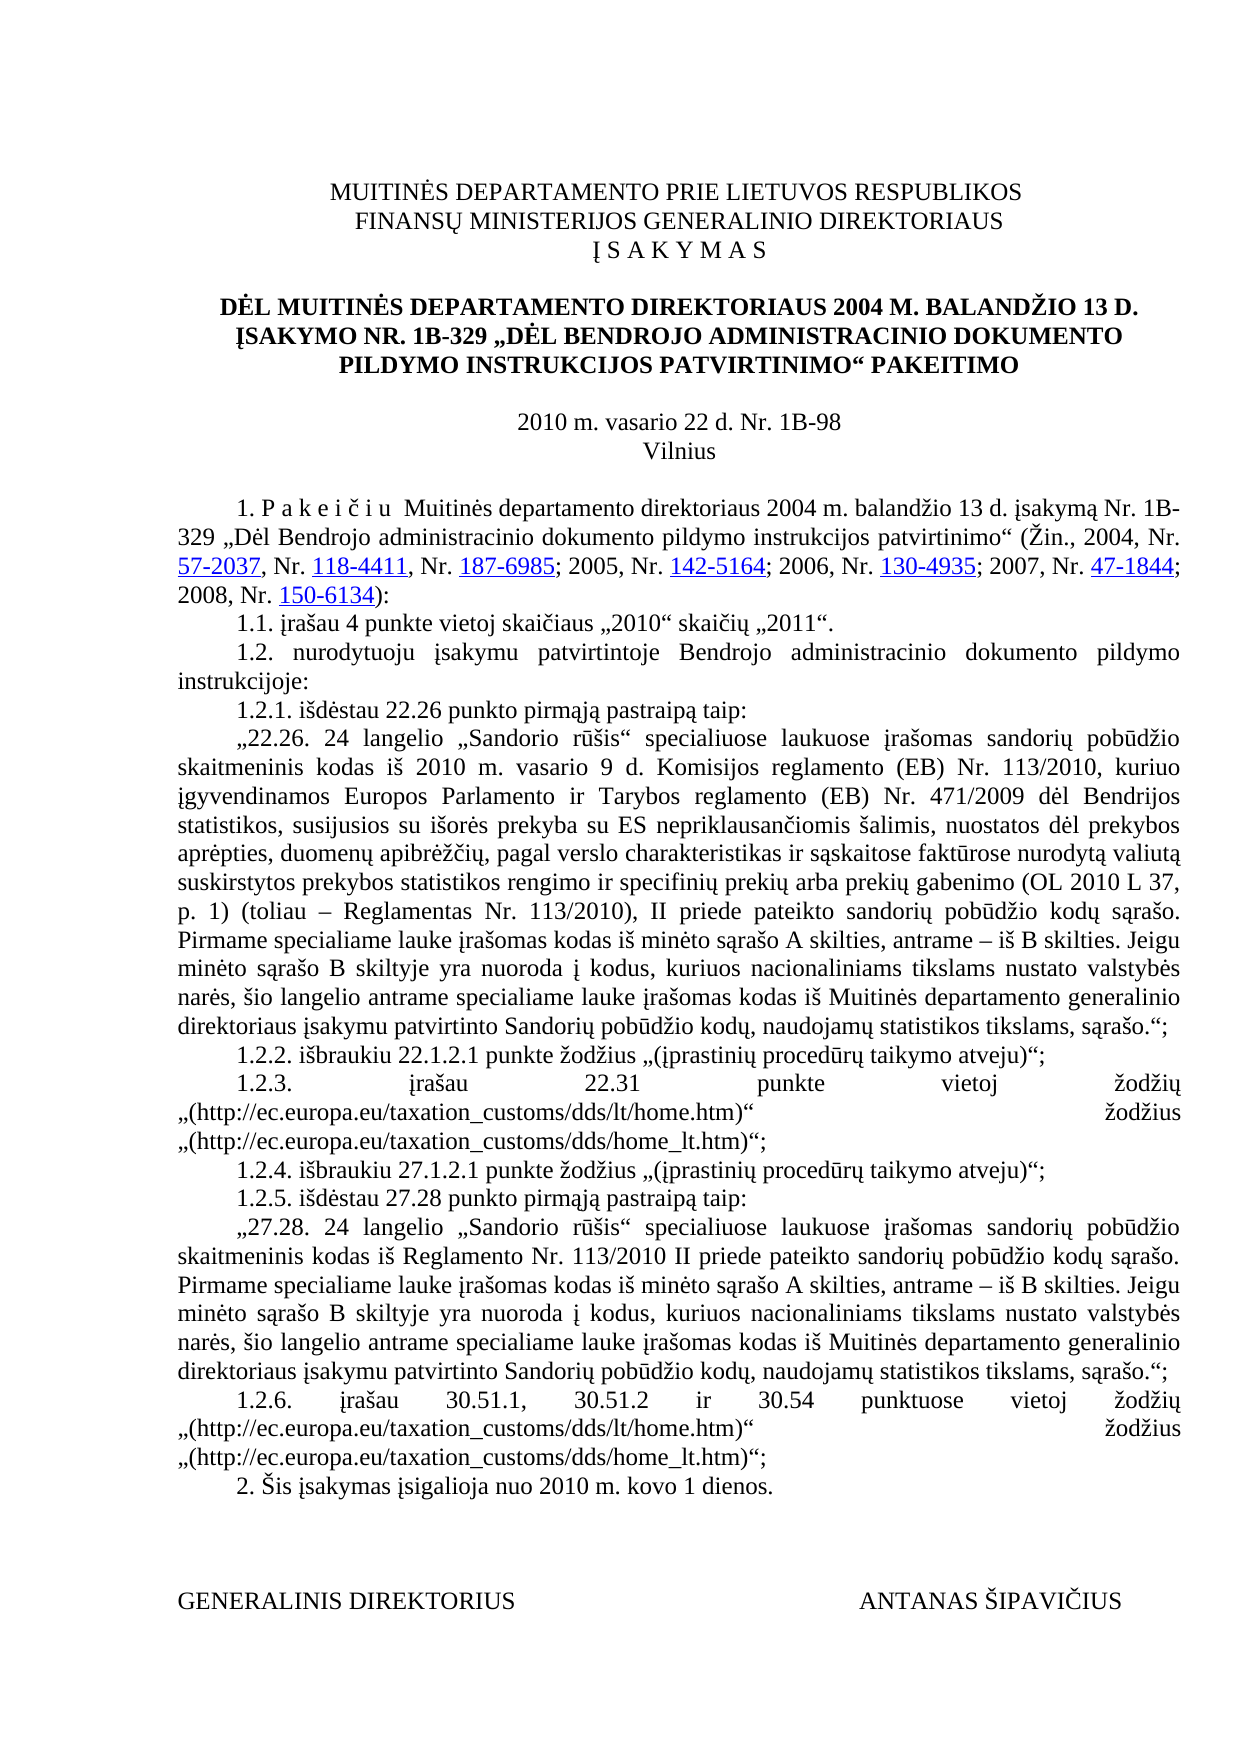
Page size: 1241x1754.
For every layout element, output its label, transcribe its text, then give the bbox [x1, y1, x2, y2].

text 1.2.6. įrašau 30.51.1, 30.51.2 ir 30.54 punktuose vietoj žodžių „(http://ec.europa.eu/taxation_customs/dds/lt/home.htm)“ žodžius „(http://ec.europa.eu/taxation_customs/dds/home_lt.htm)“; [177, 1385, 1181, 1471]
text „22.26. 24 langelio „Sandorio rūšis“ specialiuose laukuose įrašomas sandorių pobūdžio skaitmeninis kodas iš 2010 m. vasario 9 d. Komisijos reglamento (EB) Nr. 113/2010, kuriuo įgyvendinamos Europos Parlamento ir Tarybos reglamento (EB) Nr. 471/2009 dėl Bendrijos statistikos, susijusios su išorės prekyba su ES nepriklausančiomis šalimis, nuostatos dėl prekybos aprėpties, duomenų apibrėžčių, pagal verslo charakteristikas ir sąskaitose faktūrose nurodytą valiutą suskirstytos prekybos statistikos rengimo ir specifinių prekių arba prekių gabenimo (OL 2010 L 37, p. 1) (toliau – Reglamentas Nr. 113/2010), II priede pateikto sandorių pobūdžio kodų sąrašo. Pirmame specialiame lauke įrašomas kodas iš minėto sąrašo A skilties, antrame – iš B skilties. Jeigu minėto sąrašo B skiltyje yra nuoroda į kodus, kuriuos nacionaliniams tikslams nustato valstybės narės, šio langelio antrame specialiame lauke įrašomas kodas iš Muitinės departamento generalinio direktoriaus įsakymu patvirtinto Sandorių pobūdžio kodų, naudojamų statistikos tikslams, sąrašo.“; [177, 723, 1181, 1040]
text MUITINĖS DEPARTAMENTO PRIE LIETUVOS RESPUBLIKOS [177, 177, 1181, 206]
text 1.2.3. įrašau 22.31 punkte vietoj žodžių „(http://ec.europa.eu/taxation_customs/dds/lt/home.htm)“ žodžius „(http://ec.europa.eu/taxation_customs/dds/home_lt.htm)“; [177, 1068, 1181, 1155]
text 2. Šis įsakymas įsigalioja nuo 2010 m. kovo 1 dienos. [177, 1471, 1181, 1500]
text FINANSŲ MINISTERIJOS GENERALINIO DIREKTORIAUS [177, 206, 1181, 235]
text 1.2.4. išbraukiu 27.1.2.1 punkte žodžius „(įprastinių procedūrų taikymo atveju)“; [177, 1155, 1181, 1183]
text 1.2.5. išdėstau 27.28 punkto pirmąją pastraipą taip: [177, 1183, 1181, 1212]
text „27.28. 24 langelio „Sandorio rūšis“ specialiuose laukuose įrašomas sandorių pobūdžio skaitmeninis kodas iš Reglamento Nr. 113/2010 II priede pateikto sandorių pobūdžio kodų sąrašo. Pirmame specialiame lauke įrašomas kodas iš minėto sąrašo A skilties, antrame – iš B skilties. Jeigu minėto sąrašo B skiltyje yra nuoroda į kodus, kuriuos nacionaliniams tikslams nustato valstybės narės, šio langelio antrame specialiame lauke įrašomas kodas iš Muitinės departamento generalinio direktoriaus įsakymu patvirtinto Sandorių pobūdžio kodų, naudojamų statistikos tikslams, sąrašo.“; [177, 1212, 1181, 1385]
text 1.1. įrašau 4 punkte vietoj skaičiaus „2010“ skaičių „2011“. [177, 608, 1181, 637]
text ĮSAKYMAS [177, 235, 1181, 263]
text 1. Pakeičiu Muitinės departamento direktoriaus 2004 m. balandžio 13 d. įsakymą Nr. 1B-329 „Dėl Bendrojo administracinio dokumento pildymo instrukcijos patvirtinimo“ (Žin., 2004, Nr. 57-2037, Nr. 118-4411, Nr. 187-6985; 2005, Nr. 142-5164; 2006, Nr. 130-4935; 2007, Nr. 47-1844; 2008, Nr. 150-6134): [177, 493, 1181, 608]
text 2010 m. vasario 22 d. Nr. 1B-98 [177, 407, 1181, 436]
text 1.2.2. išbraukiu 22.1.2.1 punkte žodžius „(įprastinių procedūrų taikymo atveju)“; [177, 1040, 1181, 1068]
text 1.2.1. išdėstau 22.26 punkto pirmąją pastraipą taip: [177, 695, 1181, 723]
text Vilnius [177, 436, 1181, 465]
text DĖL MUITINĖS DEPARTAMENTO DIREKTORIAUS 2004 M. BALANDŽIO 13 D. ĮSAKYMO Nr. 1B-329 „DĖL BENDROJO ADMINISTRACINIO DOKUMENTO PILDYMO INSTRUKCIJOS PATVIRTINIMO“ PAKEITIMO [177, 292, 1181, 378]
text 1.2. nurodytuoju įsakymu patvirtintoje Bendrojo administracinio dokumento pildymo instrukcijoje: [177, 637, 1181, 695]
text Generalinis direktorius Antanas Šipavičius [177, 1586, 1181, 1615]
